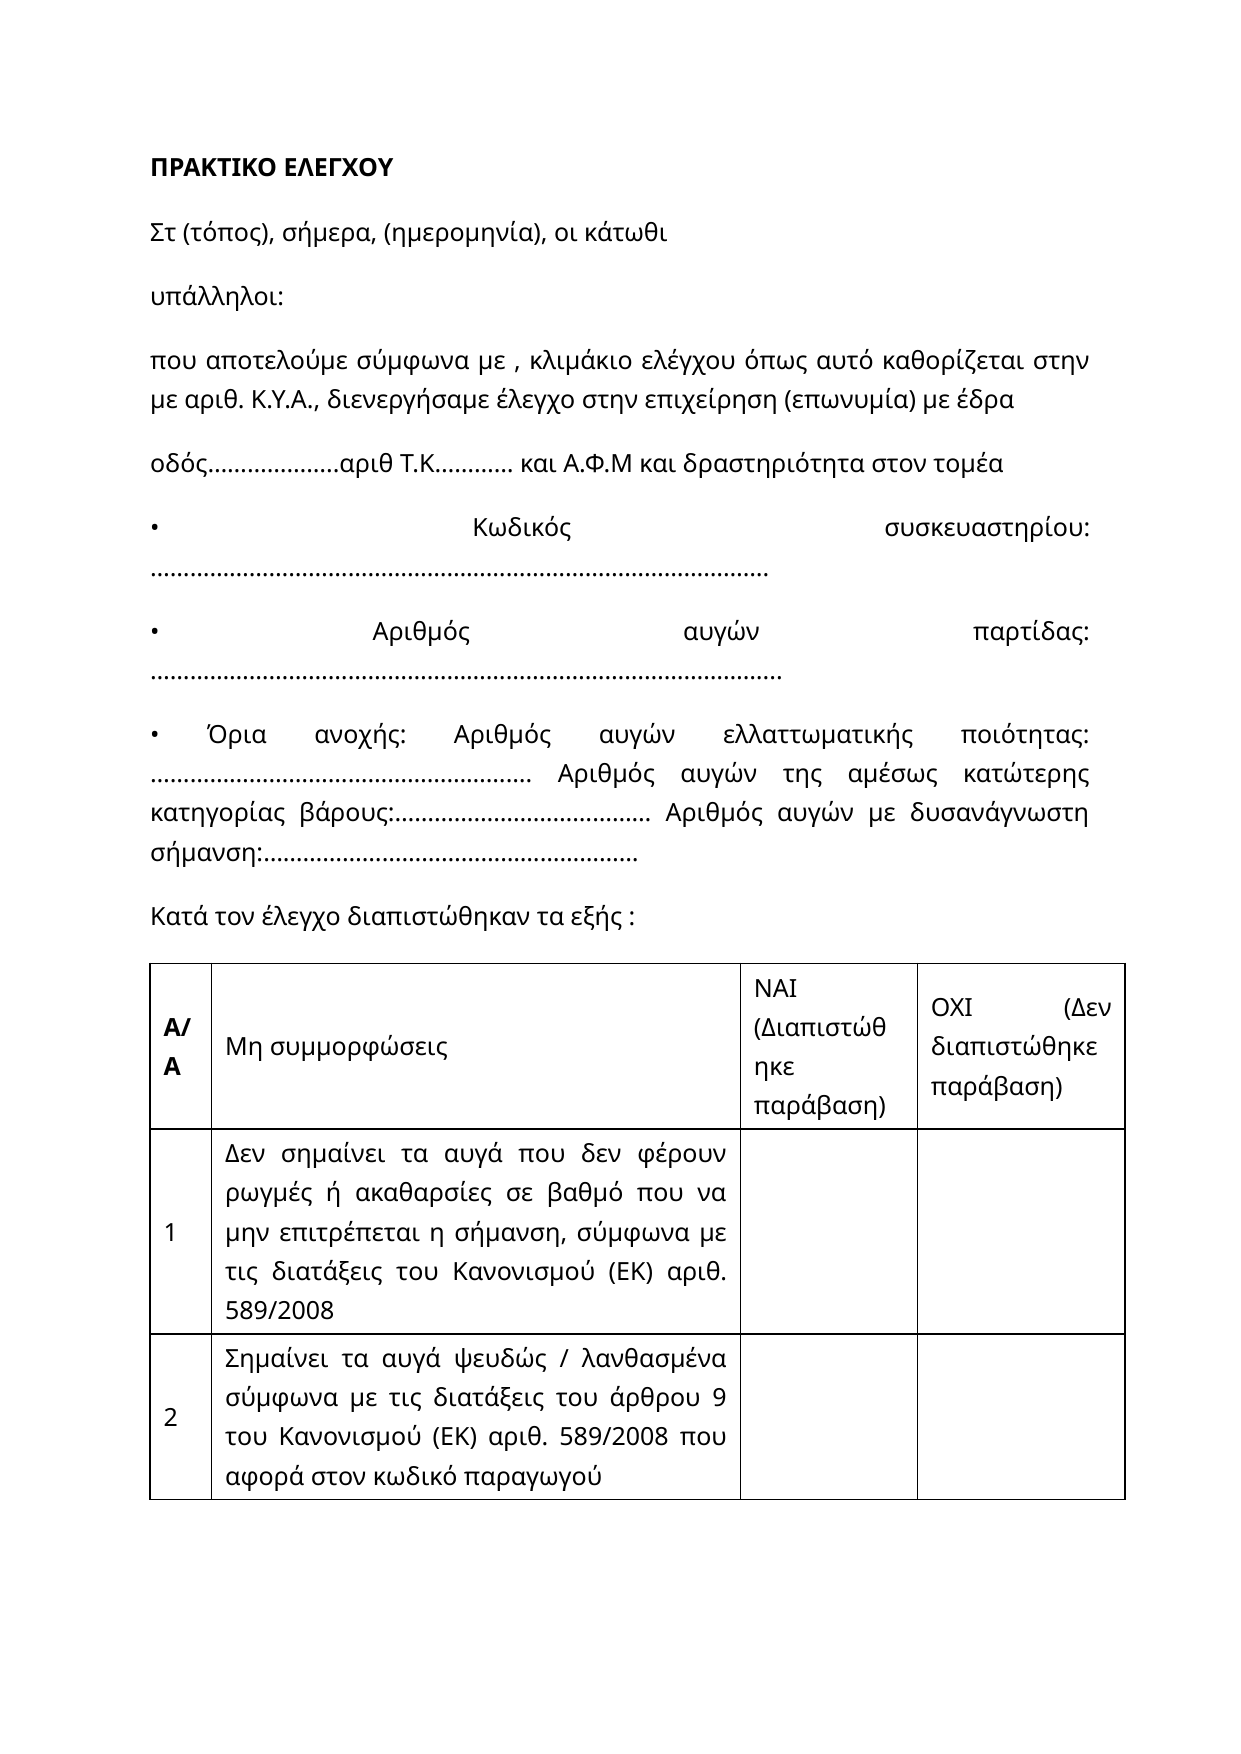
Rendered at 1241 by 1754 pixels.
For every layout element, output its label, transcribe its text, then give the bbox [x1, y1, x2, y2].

table_cell [741, 1130, 917, 1333]
text που αποτελούμε σύμφωνα με , κλιμάκιο ελέγχου όπως αυτό καθορίζεται στην με αριθ. Κ.Υ.Α., διενεργήσαμε έλεγχο στην επιχείρηση (επωνυμία) με έδρα [150, 342, 1090, 416]
table_cell 1 [151, 1130, 211, 1333]
text Κατά τον έλεγχο διαπιστώθηκαν τα εξής : [150, 898, 1090, 932]
table_cell Δεν σημαίνει τα αυγά που δεν φέρουν ρωγμές ή ακαθαρσίες σε βαθμό που να μην επιτρέπεται η σήμανση, σύμφωνα με τις διατάξεις του Κανονισμού (ΕΚ) αριθ. 589/2008 [212, 1130, 740, 1333]
table_cell [918, 1130, 1124, 1333]
table_cell Σημαίνει τα αυγά ψευδώς / λανθασμένα σύμφωνα με τις διατάξεις του άρθρου 9 του Κανονισμού (ΕΚ) αριθ. 589/2008 που αφορά στον κωδικό παραγωγού [212, 1335, 740, 1498]
text • Κωδικός συσκευαστηρίου:…………………………………………………………………………………. [150, 510, 1090, 583]
table_cell 2 [151, 1335, 211, 1498]
text οδός………………..αριθ Τ.Κ………… και Α.Φ.Μ και δραστηριότητα στον τομέα [150, 446, 1090, 480]
table_cell [918, 1335, 1124, 1498]
table_cell [741, 1335, 917, 1498]
table_header ΟΧΙ (Δεν διαπιστώθηκε παράβαση) [918, 964, 1124, 1128]
table_header Μη συμμορφώσεις [212, 964, 740, 1128]
text • Όρια ανοχής: Αριθμός αυγών ελλαττωματικής ποιότητας:…………………………………………………. Αριθμός αυγών της αμέσως κατώτερης κατηγορίας βάρους:………………………………… Αριθμός αυγών με δυσανάγνωστη σήμανση:………………………………………………… [150, 717, 1090, 868]
table_header ΝΑΙ (Διαπιστώθ ηκε παράβαση) [741, 964, 917, 1128]
text • Αριθμός αυγών παρτίδας:…………………………………………………………………………………... [150, 613, 1090, 687]
table_header Α/ Α [151, 964, 211, 1128]
text υπάλληλοι: [150, 278, 1090, 312]
text ΠΡΑΚΤΙΚΟ ΕΛΕΓΧΟΥ [150, 150, 1090, 184]
text Στ (τόπος), σήμερα, (ημερομηνία), οι κάτωθι [150, 214, 1090, 248]
